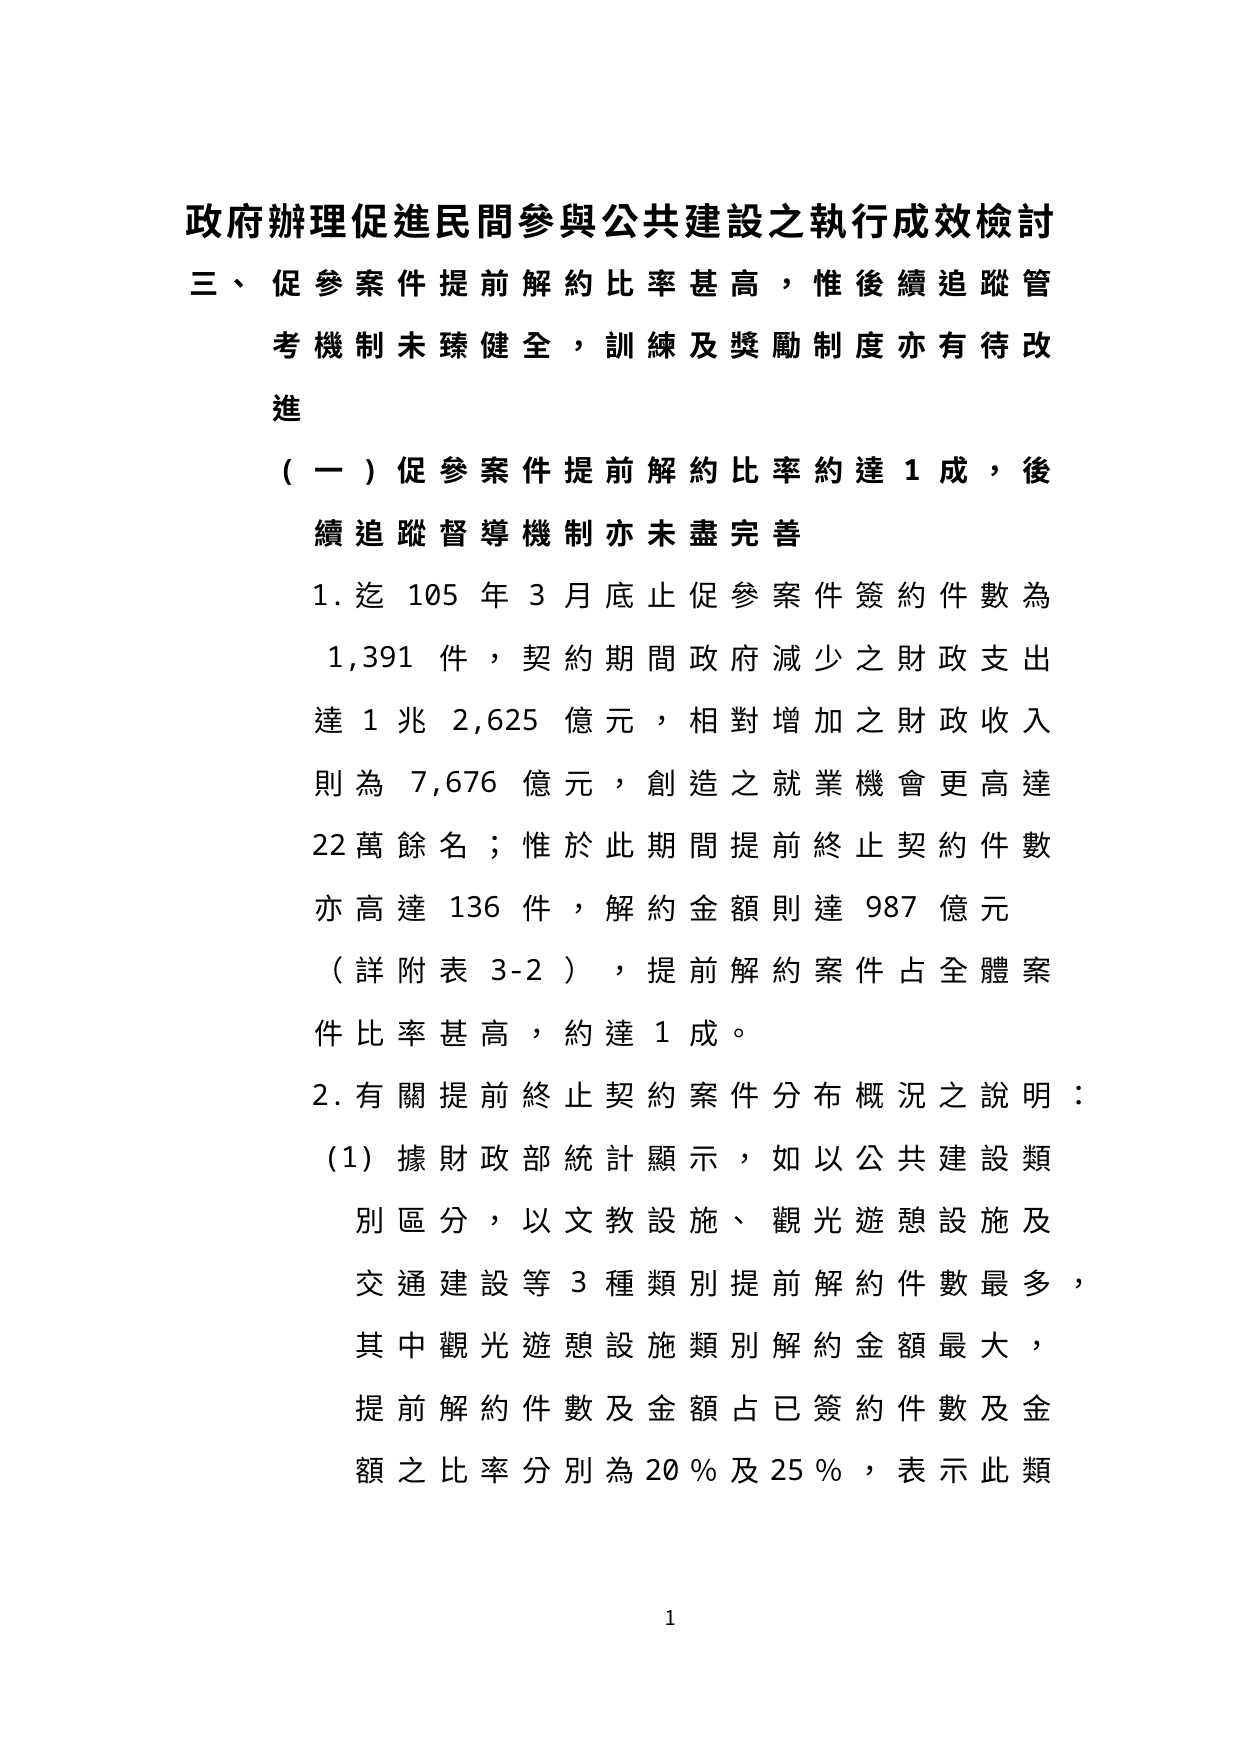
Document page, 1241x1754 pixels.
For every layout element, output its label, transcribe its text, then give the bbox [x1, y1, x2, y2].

text (1)據財政部統計顯示，如以公共建設類別區分，以文教設施、觀光遊憩設施及交通建設等3種類別提前解約件數最多，其中觀光遊憩設施類別解約金額最大，提前解約件數及金額占已簽約件數及金額之比率分別為20％及25％，表示此類促參案平均4至5件即有1件提前解約。 [301, 1115, 1058, 1490]
text 政府辦理促進民間參與公共建設之執行成效檢討 [183, 177, 1058, 240]
text 2.有關提前終止契約案件分布概況之說明： [271, 1052, 1058, 1115]
text 三、促參案件提前解約比率甚高，惟後續追蹤管考機制未臻健全，訓練及獎勵制度亦有待改進 [183, 240, 1058, 427]
text 1.迄105年3月底止促參案件簽約件數為1,391件，契約期間政府減少之財政支出達1兆2,625億元，相對增加之財政收入則為7,676億元，創造之就業機會更高達22萬餘名；惟於此期間提前終止契約件數亦高達136件，解約金額則達987億元（詳附表3-2），提前解約案件占全體案件比率甚高，約達1成。 [271, 552, 1058, 1052]
text (一)促參案件提前解約比率約達1成，後續追蹤督導機制亦未盡完善 [242, 427, 1058, 552]
